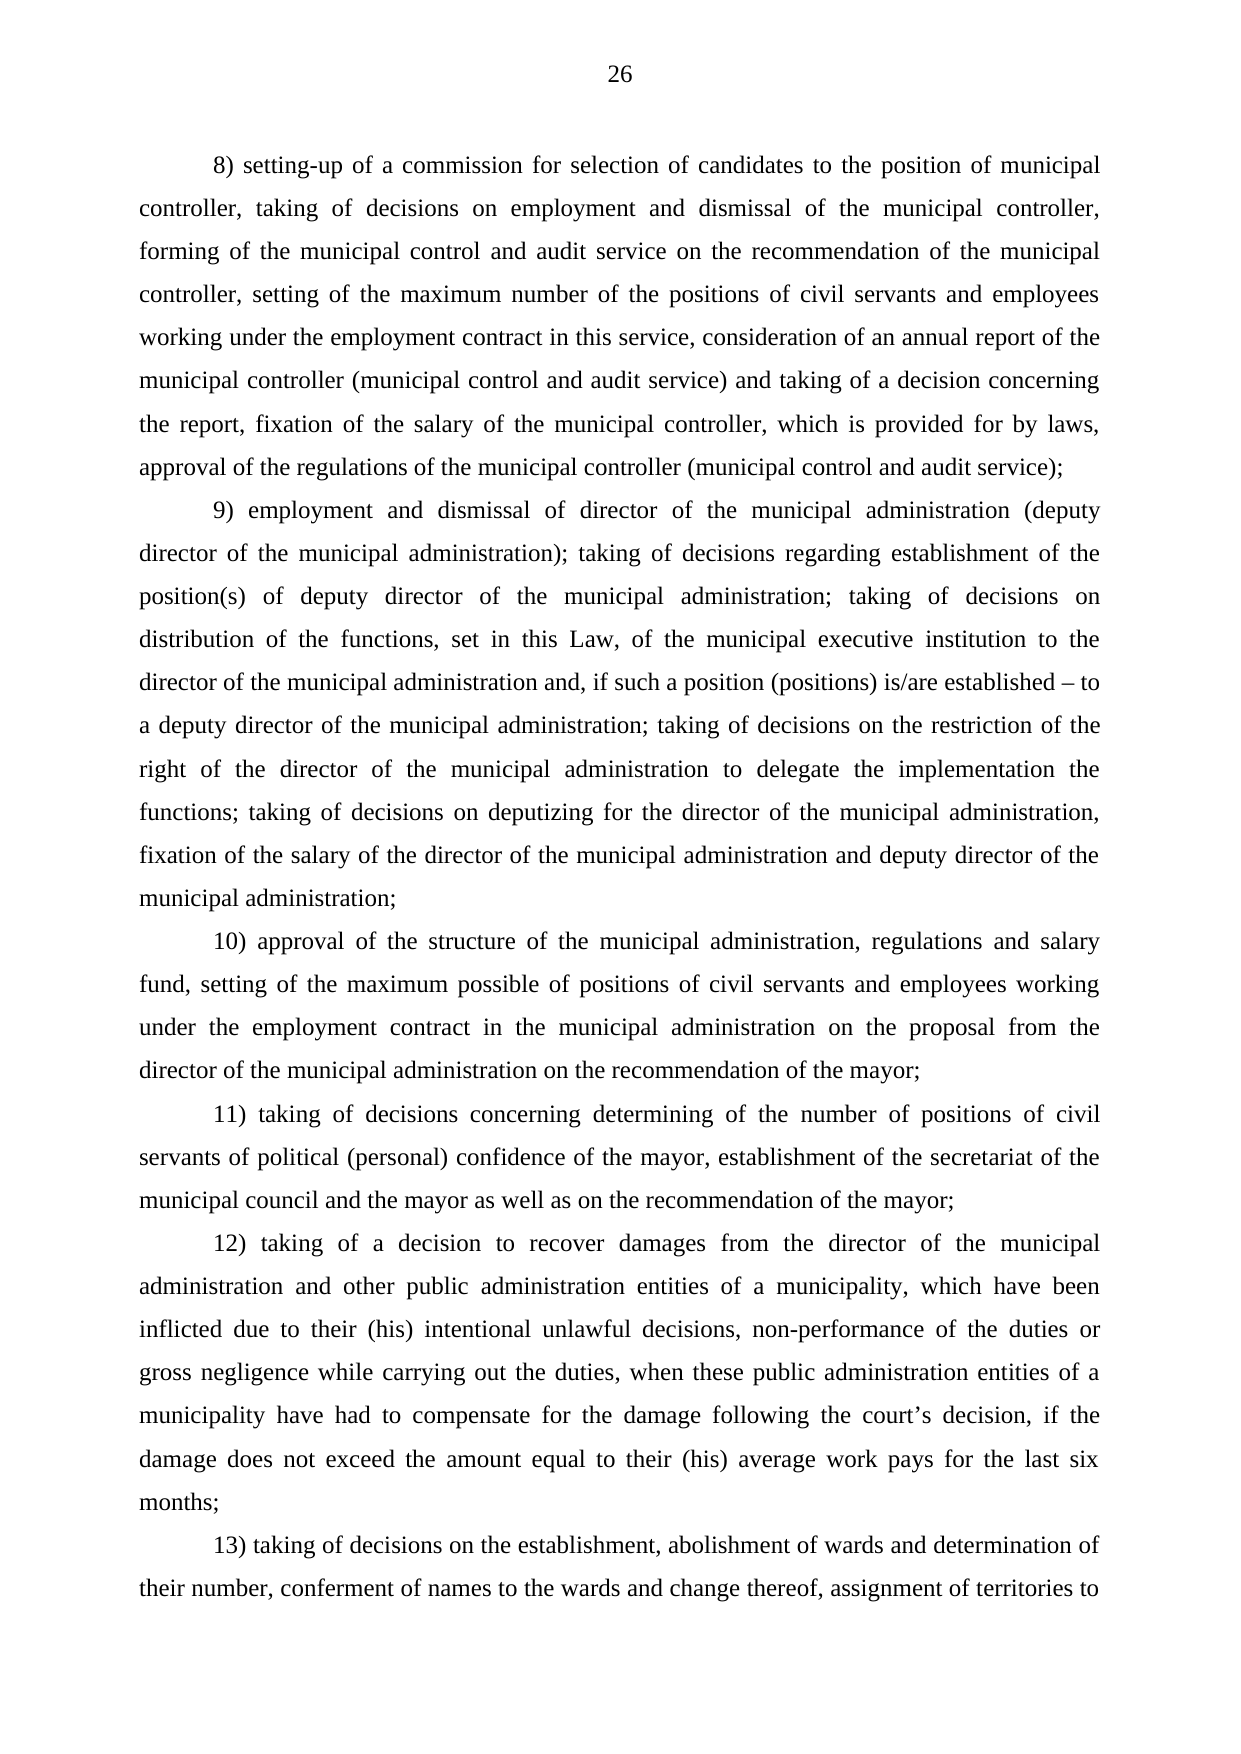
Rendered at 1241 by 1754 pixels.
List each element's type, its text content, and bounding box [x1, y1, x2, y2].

text 11) taking of decisions concerning determining of the number of positions of civil servants of political (personal) confidence of the mayor, establishment of the secretariat of the municipal council and the mayor as well as on the recommendation of the mayor; [139, 1099, 1101, 1214]
text 13) taking of decisions on the establishment, abolishment of wards and determination of their number, conferment of names to the wards and change thereof, assignment of territories to [139, 1530, 1101, 1602]
text 10) approval of the structure of the municipal administration, regulations and salary fund, setting of the maximum possible of positions of civil servants and employees working under the employment contract in the municipal administration on the proposal from the director of the municipal administration on the recommendation of the mayor; [139, 926, 1101, 1084]
text 9) employment and dismissal of director of the municipal administration (deputy director of the municipal administration); taking of decisions regarding establishment of the position(s) of deputy director of the municipal administration; taking of decisions on distribution of the functions, set in this Law, of the municipal executive institution to the director of the municipal administration and, if such a position (positions) is/are established – to a deputy director of the municipal administration; taking of decisions on the restriction of the right of the director of the municipal administration to delegate the implementation the functions; taking of decisions on deputizing for the director of the municipal administration, fixation of the salary of the director of the municipal administration and deputy director of the municipal administration; [139, 495, 1101, 912]
text 8) setting-up of a commission for selection of candidates to the position of municipal controller, taking of decisions on employment and dismissal of the municipal controller, forming of the municipal control and audit service on the recommendation of the municipal controller, setting of the maximum number of the positions of civil servants and employees working under the employment contract in this service, consideration of an annual report of the municipal controller (municipal control and audit service) and taking of a decision concerning the report, fixation of the salary of the municipal controller, which is provided for by laws, approval of the regulations of the municipal controller (municipal control and audit service); [139, 150, 1101, 481]
text 12) taking of a decision to recover damages from the director of the municipal administration and other public administration entities of a municipality, which have been inflicted due to their (his) intentional unlawful decisions, non-performance of the duties or gross negligence while carrying out the duties, when these public administration entities of a municipality have had to compensate for the damage following the court’s decision, if the damage does not exceed the amount equal to their (his) average work pays for the last six months; [139, 1228, 1101, 1516]
